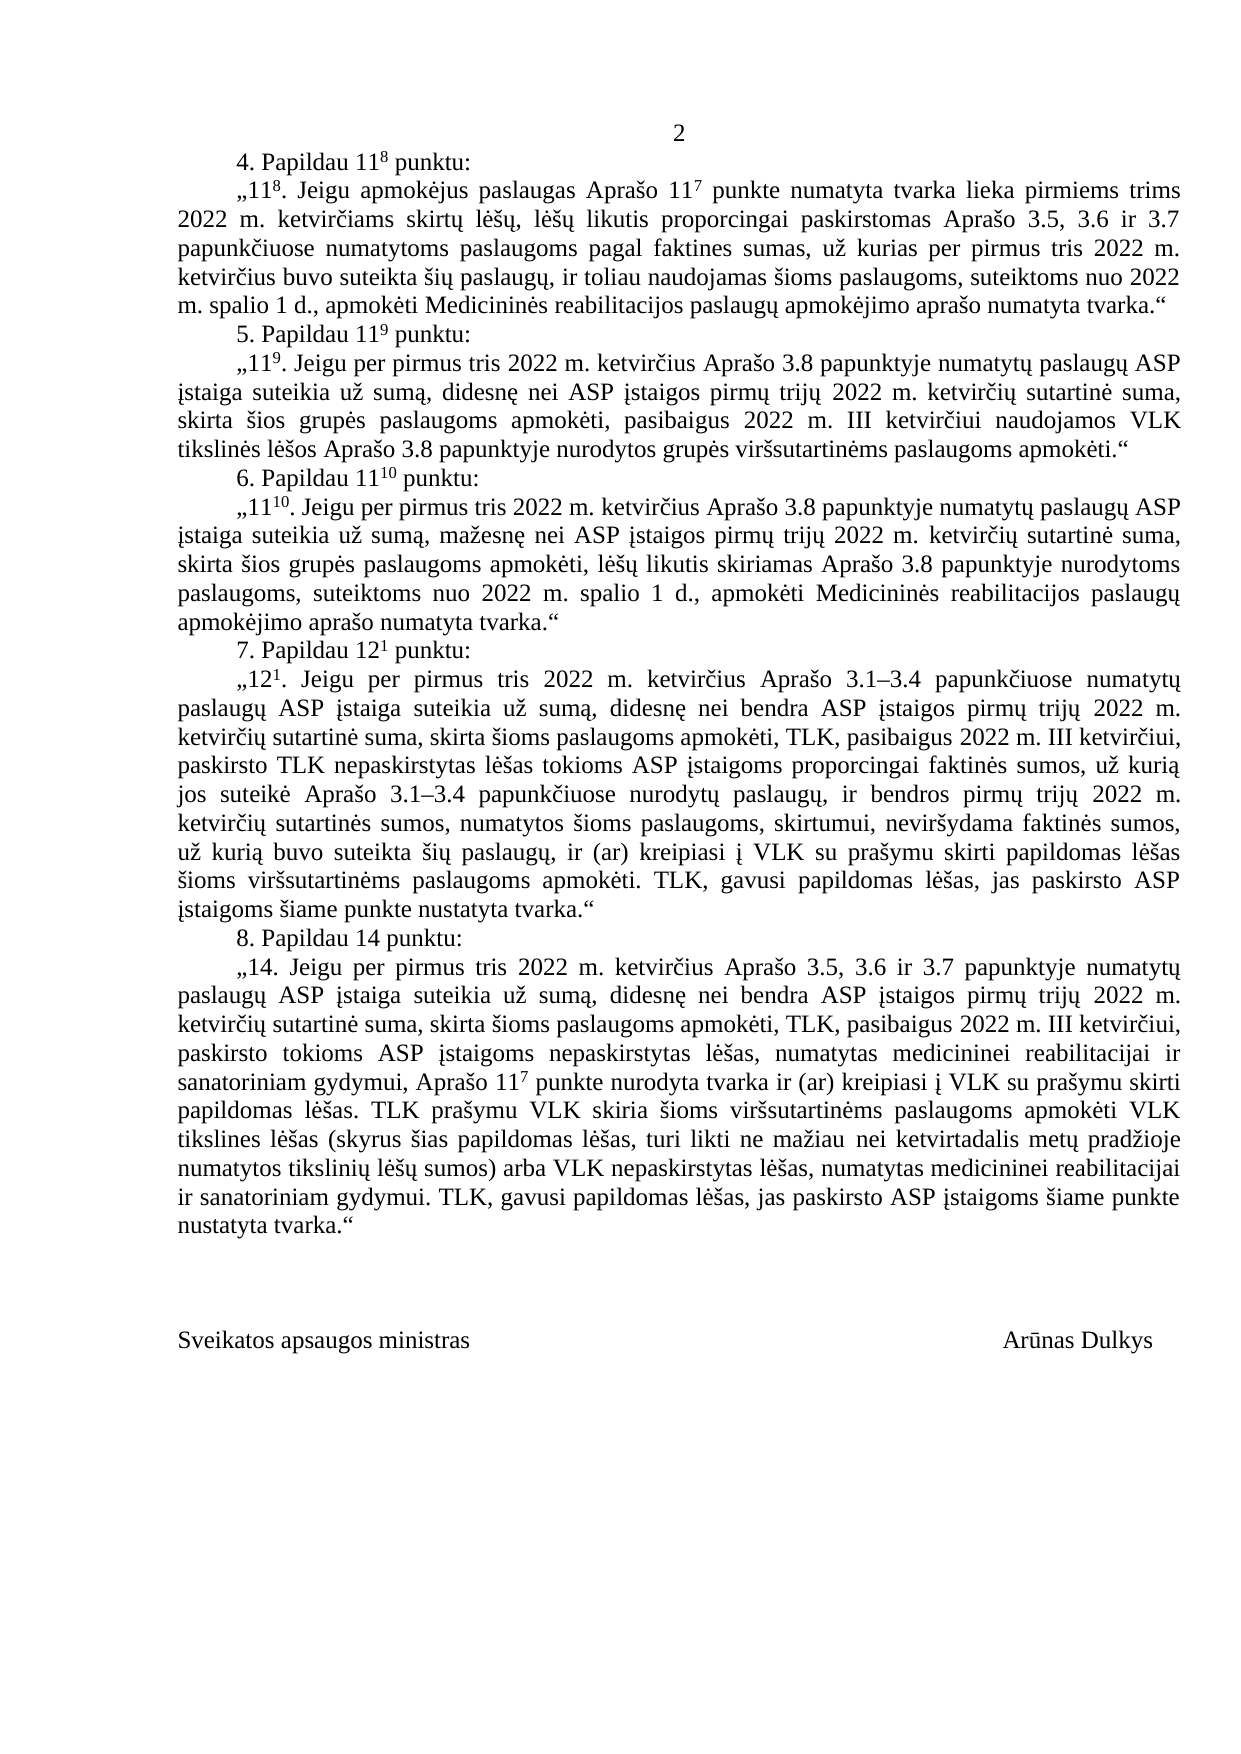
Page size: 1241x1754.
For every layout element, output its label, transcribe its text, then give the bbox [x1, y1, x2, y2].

text 6. Papildau 1110 punktu: [177, 463, 1181, 492]
text „119. Jeigu per pirmus tris 2022 m. ketvirčius Aprašo 3.8 papunktyje numatytų paslaugų ASP įstaiga suteikia už sumą, didesnę nei ASP įstaigos pirmų trijų 2022 m. ketvirčių sutartinė suma, skirta šios grupės paslaugoms apmokėti, pasibaigus 2022 m. III ketvirčiui naudojamos VLK tikslinės lėšos Aprašo 3.8 papunktyje nurodytos grupės viršsutartinėms paslaugoms apmokėti.“ [177, 348, 1181, 463]
text „121. Jeigu per pirmus tris 2022 m. ketvirčius Aprašo 3.1–3.4 papunkčiuose numatytų paslaugų ASP įstaiga suteikia už sumą, didesnę nei bendra ASP įstaigos pirmų trijų 2022 m. ketvirčių sutartinė suma, skirta šioms paslaugoms apmokėti, TLK, pasibaigus 2022 m. III ketvirčiui, paskirsto TLK nepaskirstytas lėšas tokioms ASP įstaigoms proporcingai faktinės sumos, už kurią jos suteikė Aprašo 3.1–3.4 papunkčiuose nurodytų paslaugų, ir bendros pirmų trijų 2022 m. ketvirčių sutartinės sumos, numatytos šioms paslaugoms, skirtumui, neviršydama faktinės sumos, už kurią buvo suteikta šių paslaugų, ir (ar) kreipiasi į VLK su prašymu skirti papildomas lėšas šioms viršsutartinėms paslaugoms apmokėti. TLK, gavusi papildomas lėšas, jas paskirsto ASP įstaigoms šiame punkte nustatyta tvarka.“ [177, 664, 1181, 923]
text „14. Jeigu per pirmus tris 2022 m. ketvirčius Aprašo 3.5, 3.6 ir 3.7 papunktyje numatytų paslaugų ASP įstaiga suteikia už sumą, didesnę nei bendra ASP įstaigos pirmų trijų 2022 m. ketvirčių sutartinė suma, skirta šioms paslaugoms apmokėti, TLK, pasibaigus 2022 m. III ketvirčiui, paskirsto tokioms ASP įstaigoms nepaskirstytas lėšas, numatytas medicininei reabilitacijai ir sanatoriniam gydymui, Aprašo 117 punkte nurodyta tvarka ir (ar) kreipiasi į VLK su prašymu skirti papildomas lėšas. TLK prašymu VLK skiria šioms viršsutartinėms paslaugoms apmokėti VLK tikslines lėšas (skyrus šias papildomas lėšas, turi likti ne mažiau nei ketvirtadalis metų pradžioje numatytos tikslinių lėšų sumos) arba VLK nepaskirstytas lėšas, numatytas medicininei reabilitacijai ir sanatoriniam gydymui. TLK, gavusi papildomas lėšas, jas paskirsto ASP įstaigoms šiame punkte nustatyta tvarka.“ [177, 952, 1181, 1239]
text 7. Papildau 121 punktu: [177, 636, 1181, 664]
text „118. Jeigu apmokėjus paslaugas Aprašo 117 punkte numatyta tvarka lieka pirmiems trims 2022 m. ketvirčiams skirtų lėšų, lėšų likutis proporcingai paskirstomas Aprašo 3.5, 3.6 ir 3.7 papunkčiuose numatytoms paslaugoms pagal faktines sumas, už kurias per pirmus tris 2022 m. ketvirčius buvo suteikta šių paslaugų, ir toliau naudojamas šioms paslaugoms, suteiktoms nuo 2022 m. spalio 1 d., apmokėti Medicininės reabilitacijos paslaugų apmokėjimo aprašo numatyta tvarka.“ [177, 176, 1181, 319]
text „1110. Jeigu per pirmus tris 2022 m. ketvirčius Aprašo 3.8 papunktyje numatytų paslaugų ASP įstaiga suteikia už sumą, mažesnę nei ASP įstaigos pirmų trijų 2022 m. ketvirčių sutartinė suma, skirta šios grupės paslaugoms apmokėti, lėšų likutis skiriamas Aprašo 3.8 papunktyje nurodytoms paslaugoms, suteiktoms nuo 2022 m. spalio 1 d., apmokėti Medicininės reabilitacijos paslaugų apmokėjimo aprašo numatyta tvarka.“ [177, 492, 1181, 636]
text 5. Papildau 119 punktu: [177, 319, 1181, 348]
text 4. Papildau 118 punktu: [177, 147, 1181, 176]
text Sveikatos apsaugos ministras Arūnas Dulkys [177, 1326, 1181, 1354]
text 8. Papildau 14 punktu: [177, 923, 1181, 952]
